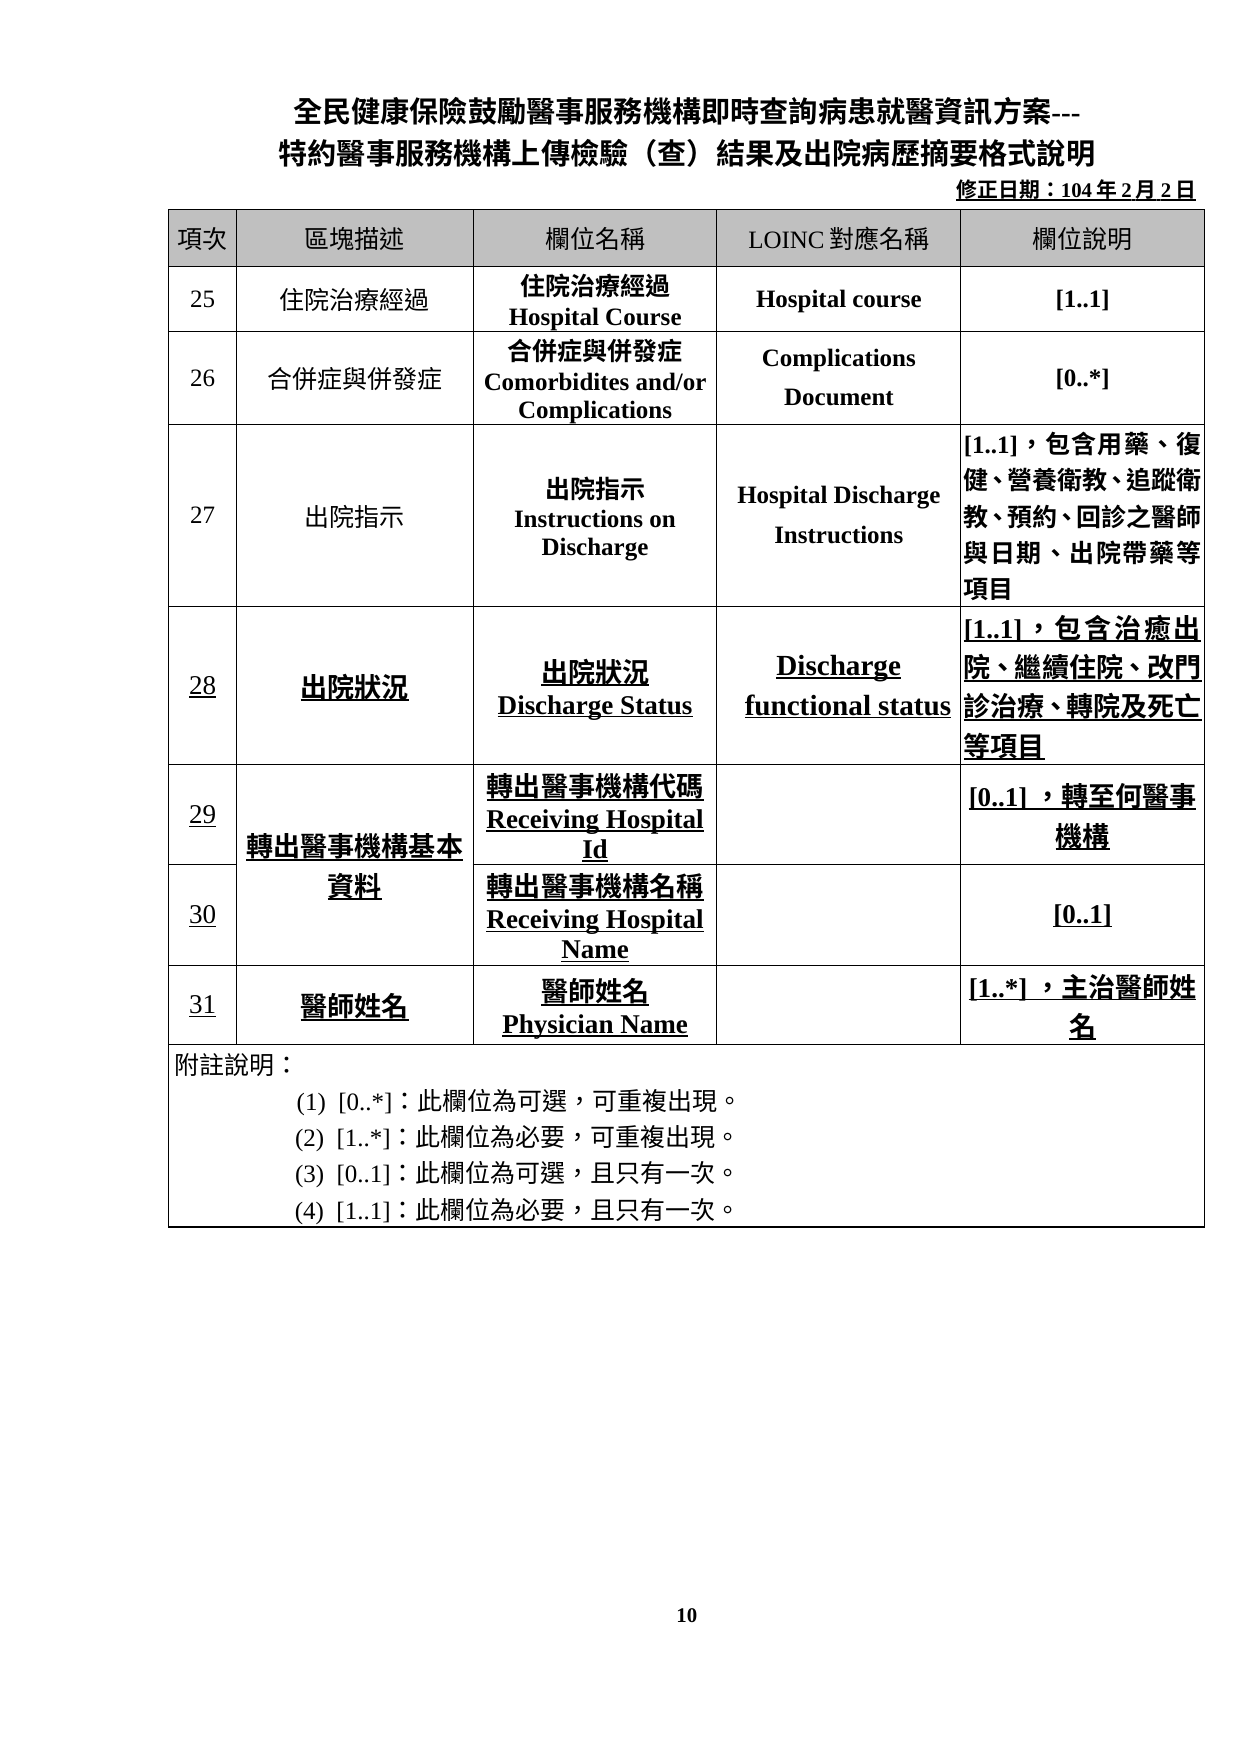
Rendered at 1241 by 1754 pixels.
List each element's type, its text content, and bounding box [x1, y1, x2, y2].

table_cell 26 [169, 332, 236, 423]
table_cell Hospital course [717, 267, 960, 331]
table_cell 出院狀況 [237, 607, 473, 764]
table_cell 合併症與併發症 [237, 332, 473, 423]
table_cell [0..1] [961, 865, 1204, 964]
table_header 欄位說明 [961, 210, 1204, 266]
table_cell [1..1] [961, 267, 1204, 331]
table_header 區塊描述 [237, 210, 473, 266]
table_cell 醫師姓名 [237, 966, 473, 1044]
table_cell 住院治療經過 [237, 267, 473, 331]
table_cell [1..*] ，主治醫師姓名 [961, 966, 1204, 1044]
table_cell 轉出醫事機構名稱 Receiving Hospital Name [474, 865, 716, 964]
table_cell [0..1] ，轉至何醫事機構 [961, 765, 1204, 864]
table_cell [717, 865, 960, 964]
table_cell [1..1]，包含用藥、復健、營養衛教、追蹤衛教、預約、回診之醫師與日期、出院帶藥等項目 [961, 425, 1204, 606]
table_cell [717, 765, 960, 864]
table_header 欄位名稱 [474, 210, 716, 266]
table_cell 轉出醫事機構基本資料 [237, 765, 473, 964]
table_cell 出院指示 Instructions on Discharge [474, 425, 716, 606]
table_cell Hospital Discharge Instructions [717, 425, 960, 606]
table_cell 27 [169, 425, 236, 606]
table_cell 住院治療經過 Hospital Course [474, 267, 716, 331]
table_cell 28 [169, 607, 236, 764]
table_cell Complications Document [717, 332, 960, 423]
table_cell 合併症與併發症 Comorbidites and/or Complications [474, 332, 716, 423]
table_cell [1..1]，包含治癒出院、繼續住院、改門診治療、轉院及死亡等項目 [961, 607, 1204, 764]
table_cell [0..*] [961, 332, 1204, 423]
table_cell Discharge functional status [717, 607, 960, 764]
table_cell 醫師姓名 Physician Name [474, 966, 716, 1044]
table_cell 轉出醫事機構代碼 Receiving Hospital Id [474, 765, 716, 864]
table_cell 出院指示 [237, 425, 473, 606]
table_cell 29 [169, 765, 236, 864]
table_header 項次 [169, 210, 236, 266]
table_cell 31 [169, 966, 236, 1044]
table_cell 附註說明： (1) [0..*]：此欄位為可選，可重複出現。 (2) [1..*]：此欄位為必要，可重複出現。 (3) [0..1]：此欄位為可選，且只有一次。 (4) [1..1]：此欄位為必要，且只有一次。 [169, 1045, 1204, 1226]
table_cell 30 [169, 865, 236, 964]
table_cell 25 [169, 267, 236, 331]
table_cell 出院狀況 Discharge Status [474, 607, 716, 764]
table_header LOINC對應名稱 [717, 210, 960, 266]
table_cell [717, 966, 960, 1044]
